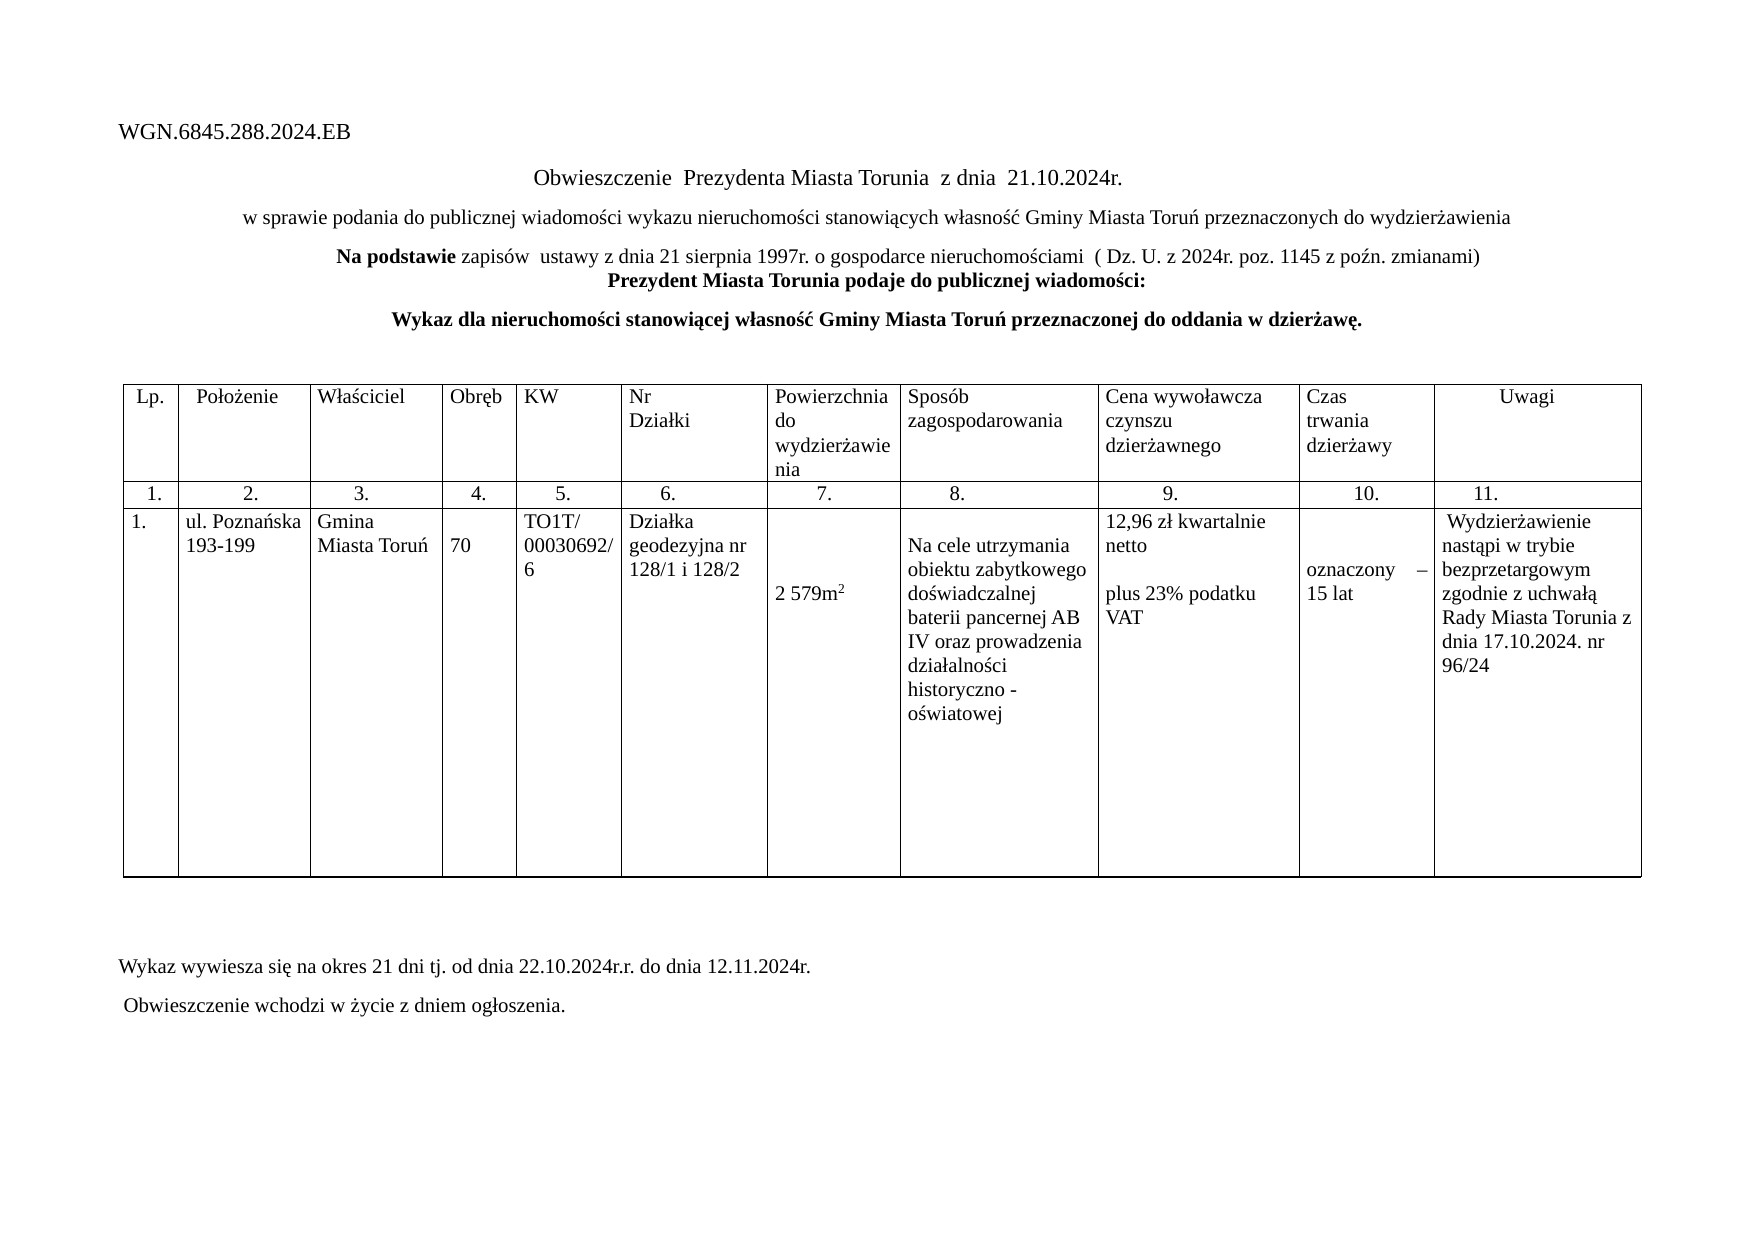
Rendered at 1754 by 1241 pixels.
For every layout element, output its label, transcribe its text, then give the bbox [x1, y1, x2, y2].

table_cell 5. [517, 482, 621, 508]
table_cell 8. [901, 482, 1098, 508]
table_header Cena wywoławcza czynszu dzierżawnego [1099, 385, 1299, 481]
text w sprawie podania do publicznej wiadomości wykazu nieruchomości stanowiących własność Gminy Miasta Toruń przeznaczonych do wydzierżawienia [118, 205, 1636, 229]
text Wykaz wywiesza się na okres 21 dni tj. od dnia 22.10.2024r.r. do dnia 12.11.2024r. [118, 954, 1636, 978]
table_cell 3. [311, 482, 442, 508]
table_cell 6. [622, 482, 767, 508]
table_cell 10. [1300, 482, 1434, 508]
table_cell 12,96 zł kwartalnie netto plus 23% podatku VAT [1099, 509, 1299, 876]
table_cell Działka geodezyjna nr 128/1 i 128/2 [622, 509, 767, 876]
table_header Obręb [443, 385, 516, 481]
table_cell Na cele utrzymania obiektu zabytkowego doświadczalnej baterii pancernej AB IV oraz prowadzenia działalności historyczno - oświatowej [901, 509, 1098, 876]
text Na podstawie zapisów ustawy z dnia 21 sierpnia 1997r. o gospodarce nieruchomościami ( Dz. U. z 2024r. poz. 1145 z poźn. zmianami) Prezydent Miasta Torunia podaje do publicznej wiadomości: [118, 244, 1636, 292]
table_cell 2 579m2 [768, 509, 900, 876]
table_header Nr Działki [622, 385, 767, 481]
table_header Położenie [179, 385, 310, 481]
table_cell 7. [768, 482, 900, 508]
text Obwieszczenie Prezydenta Miasta Torunia z dnia 21.10.2024r. [118, 164, 1636, 191]
text WGN.6845.288.2024.EB [118, 118, 1636, 144]
table_cell ul. Poznańska 193-199 [179, 509, 310, 876]
text Obwieszczenie wchodzi w życie z dniem ogłoszenia. [118, 993, 1636, 1017]
table_header Lp. [124, 385, 178, 481]
table_header Uwagi [1435, 385, 1641, 481]
text Wykaz dla nieruchomości stanowiącej własność Gminy Miasta Toruń przeznaczonej do oddania w dzierżawę. [118, 307, 1636, 331]
table_cell 1. [124, 509, 178, 876]
table_header Powierzchnia do wydzierżawienia [768, 385, 900, 481]
table_header KW [517, 385, 621, 481]
table_cell Wydzierżawienie nastąpi w trybie bezprzetargowym zgodnie z uchwałą Rady Miasta Torunia z dnia 17.10.2024. nr 96/24 [1435, 509, 1641, 876]
table_cell Gmina Miasta Toruń [311, 509, 442, 876]
table_header Właściciel [311, 385, 442, 481]
table_header Sposób zagospodarowania [901, 385, 1098, 481]
table_cell oznaczony – 15 lat [1300, 509, 1434, 876]
table_header Czas trwania dzierżawy [1300, 385, 1434, 481]
table_cell 70 [443, 509, 516, 876]
table_cell 4. [443, 482, 516, 508]
table_cell 2. [179, 482, 310, 508]
table_cell 9. [1099, 482, 1299, 508]
table_cell 1. [124, 482, 178, 508]
table_cell 11. [1435, 482, 1641, 508]
table_cell TO1T/00030692/6 [517, 509, 621, 876]
